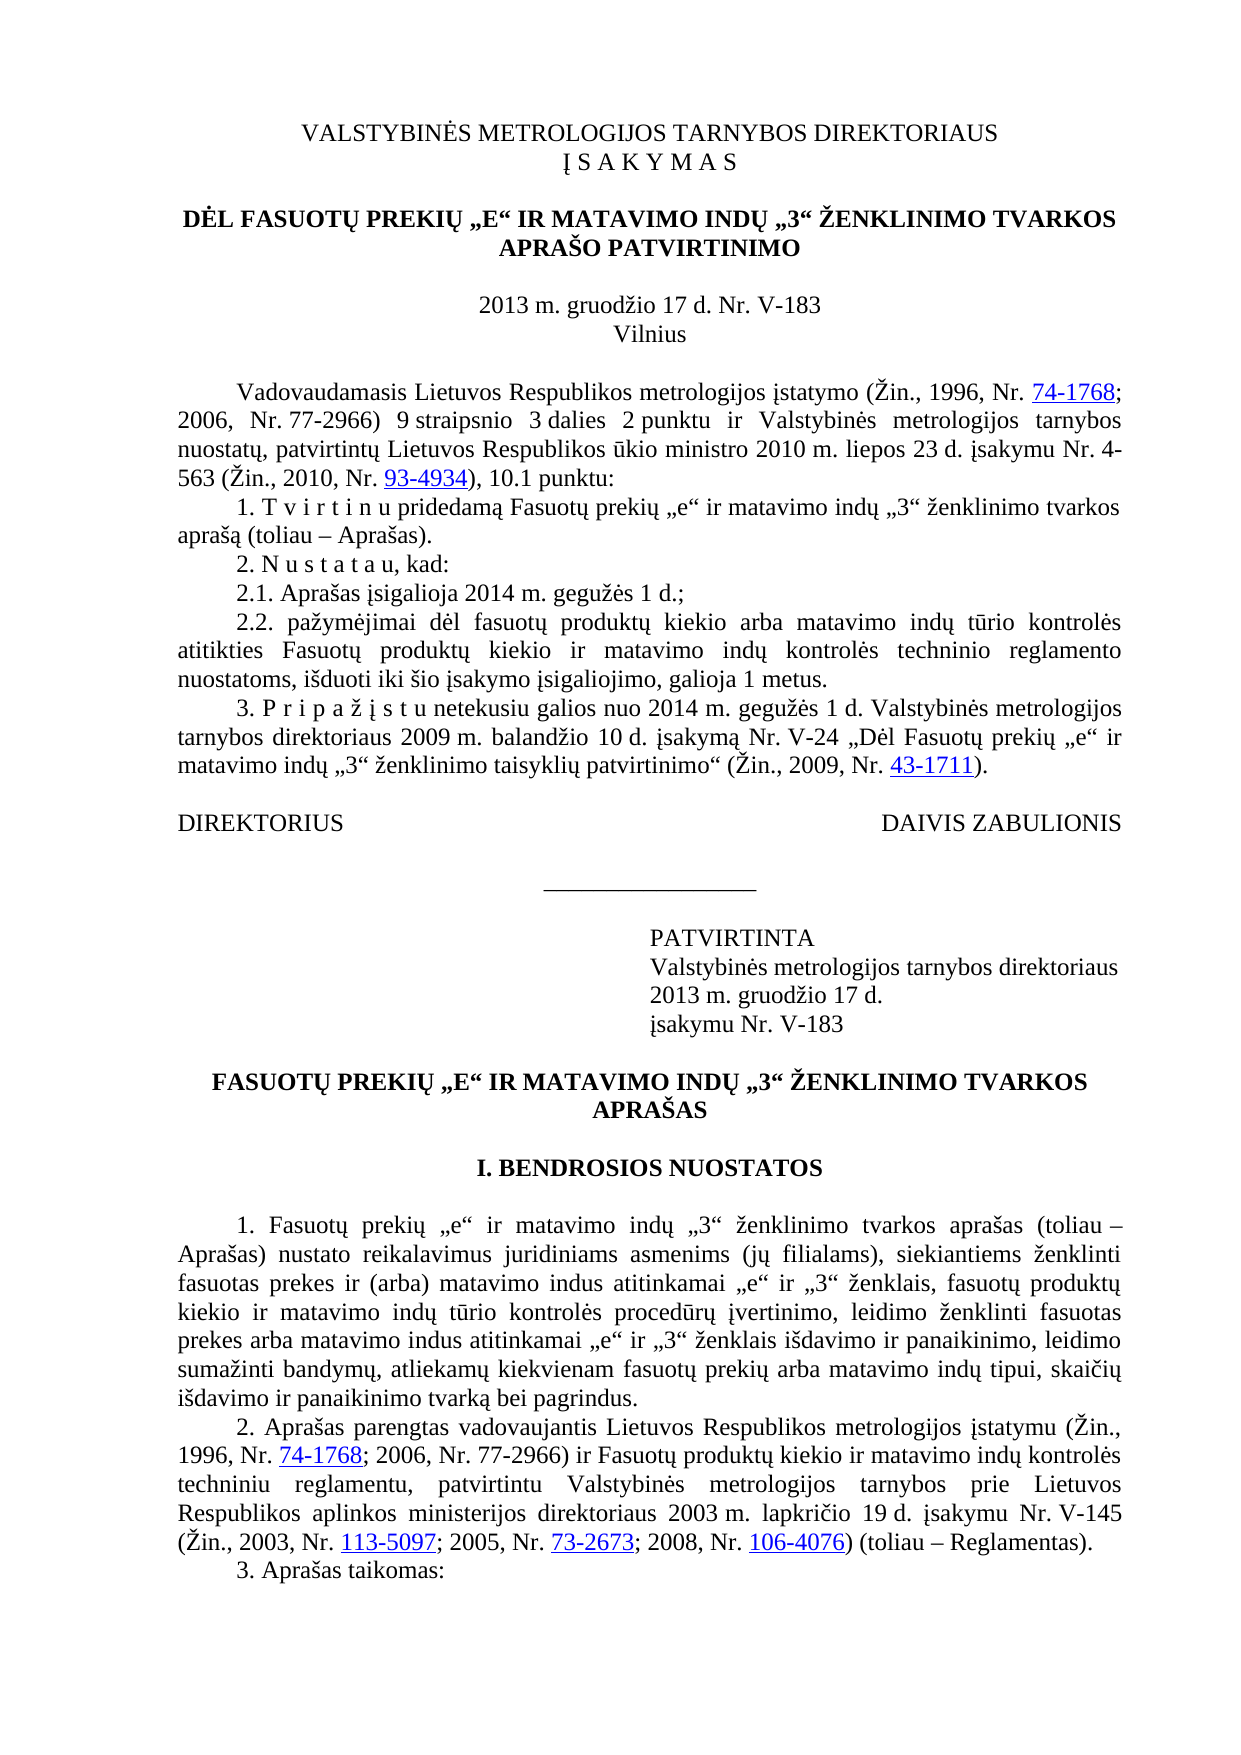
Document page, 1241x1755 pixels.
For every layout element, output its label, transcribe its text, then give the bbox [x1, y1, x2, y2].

text Vadovaudamasis Lietuvos Respublikos metrologijos įstatymo (Žin., 1996, Nr. 74-1768; 2006, Nr. 77-2966) 9 straipsnio 3 dalies 2 punktu ir Valstybinės metrologijos tarnybos nuostatų, patvirtintų Lietuvos Respublikos ūkio ministro 2010 m. liepos 23 d. įsakymu Nr. 4-563 (Žin., 2010, Nr. 93-4934), 10.1 punktu: [177, 377, 1122, 492]
text 2. Aprašas parengtas vadovaujantis Lietuvos Respublikos metrologijos įstatymu (Žin., 1996, Nr. 74-1768; 2006, Nr. 77-2966) ir Fasuotų produktų kiekio ir matavimo indų kontrolės techniniu reglamentu, patvirtintu Valstybinės metrologijos tarnybos prie Lietuvos Respublikos aplinkos ministerijos direktoriaus 2003 m. lapkričio 19 d. įsakymu Nr. V-145 (Žin., 2003, Nr. 113-5097; 2005, Nr. 73-2673; 2008, Nr. 106-4076) (toliau – Reglamentas). [177, 1412, 1122, 1556]
text PATVIRTINTA [649, 923, 1122, 952]
text _________________ [177, 866, 1122, 894]
text įsakymu Nr. V-183 [649, 1009, 1122, 1038]
text Vilnius [177, 319, 1122, 348]
text 3. P r i p a ž į s t u netekusiu galios nuo 2014 m. gegužės 1 d. Valstybinės metrologijos tarnybos direktoriaus 2009 m. balandžio 10 d. įsakymą Nr. V-24 „Dėl Fasuotų prekių „e“ ir matavimo indų „3“ ženklinimo taisyklių patvirtinimo“ (Žin., 2009, Nr. 43-1711). [177, 693, 1122, 779]
text 2.1. Aprašas įsigalioja 2014 m. gegužės 1 d.; [177, 578, 1122, 607]
text DĖL FASUOTŲ PREKIŲ „e“ IR MATAVIMO INDŲ „3“ ŽENKLINIMO TVARKOS APRAŠO PATVIRTINIMO [177, 204, 1122, 262]
text 3. Aprašas taikomas: [177, 1556, 1122, 1584]
text 2.2. pažymėjimai dėl fasuotų produktų kiekio arba matavimo indų tūrio kontrolės atitikties Fasuotų produktų kiekio ir matavimo indų kontrolės techninio reglamento nuostatoms, išduoti iki šio įsakymo įsigaliojimo, galioja 1 metus. [177, 607, 1122, 693]
text Direktorius Daivis Zabulionis [177, 808, 1122, 837]
text FASUOTŲ PREKIŲ „e“ IR MATAVIMO INDŲ „3“ ŽENKLINIMO Tvarkos aprašas [177, 1067, 1122, 1124]
text 2013 m. gruodžio 17 d. [649, 981, 1122, 1009]
text Valstybinės metrologijos tarnybos direktoriaus [649, 952, 1122, 981]
text I. BENDROSIOS NUOSTATOS [177, 1153, 1122, 1182]
text 1. Fasuotų prekių „e“ ir matavimo indų „3“ ženklinimo tvarkos aprašas (toliau – Aprašas) nustato reikalavimus juridiniams asmenims (jų filialams), siekiantiems ženklinti fasuotas prekes ir (arba) matavimo indus atitinkamai „e“ ir „3“ ženklais, fasuotų produktų kiekio ir matavimo indų tūrio kontrolės procedūrų įvertinimo, leidimo ženklinti fasuotas prekes arba matavimo indus atitinkamai „e“ ir „3“ ženklais išdavimo ir panaikinimo, leidimo sumažinti bandymų, atliekamų kiekvienam fasuotų prekių arba matavimo indų tipui, skaičių išdavimo ir panaikinimo tvarką bei pagrindus. [177, 1211, 1122, 1412]
text 1. T v i r t i n u pridedamą Fasuotų prekių „e“ ir matavimo indų „3“ ženklinimo tvarkos aprašą (toliau – Aprašas). [177, 492, 1122, 549]
text 2. N u s t a t a u, kad: [177, 549, 1122, 578]
text 2013 m. gruodžio 17 d. Nr. V-183 [177, 291, 1122, 319]
text VALSTYBINĖS METROLOGIJOS TARNYBOS DIREKTORIAUS [177, 118, 1122, 147]
text Į S A K Y M A S [177, 147, 1122, 176]
